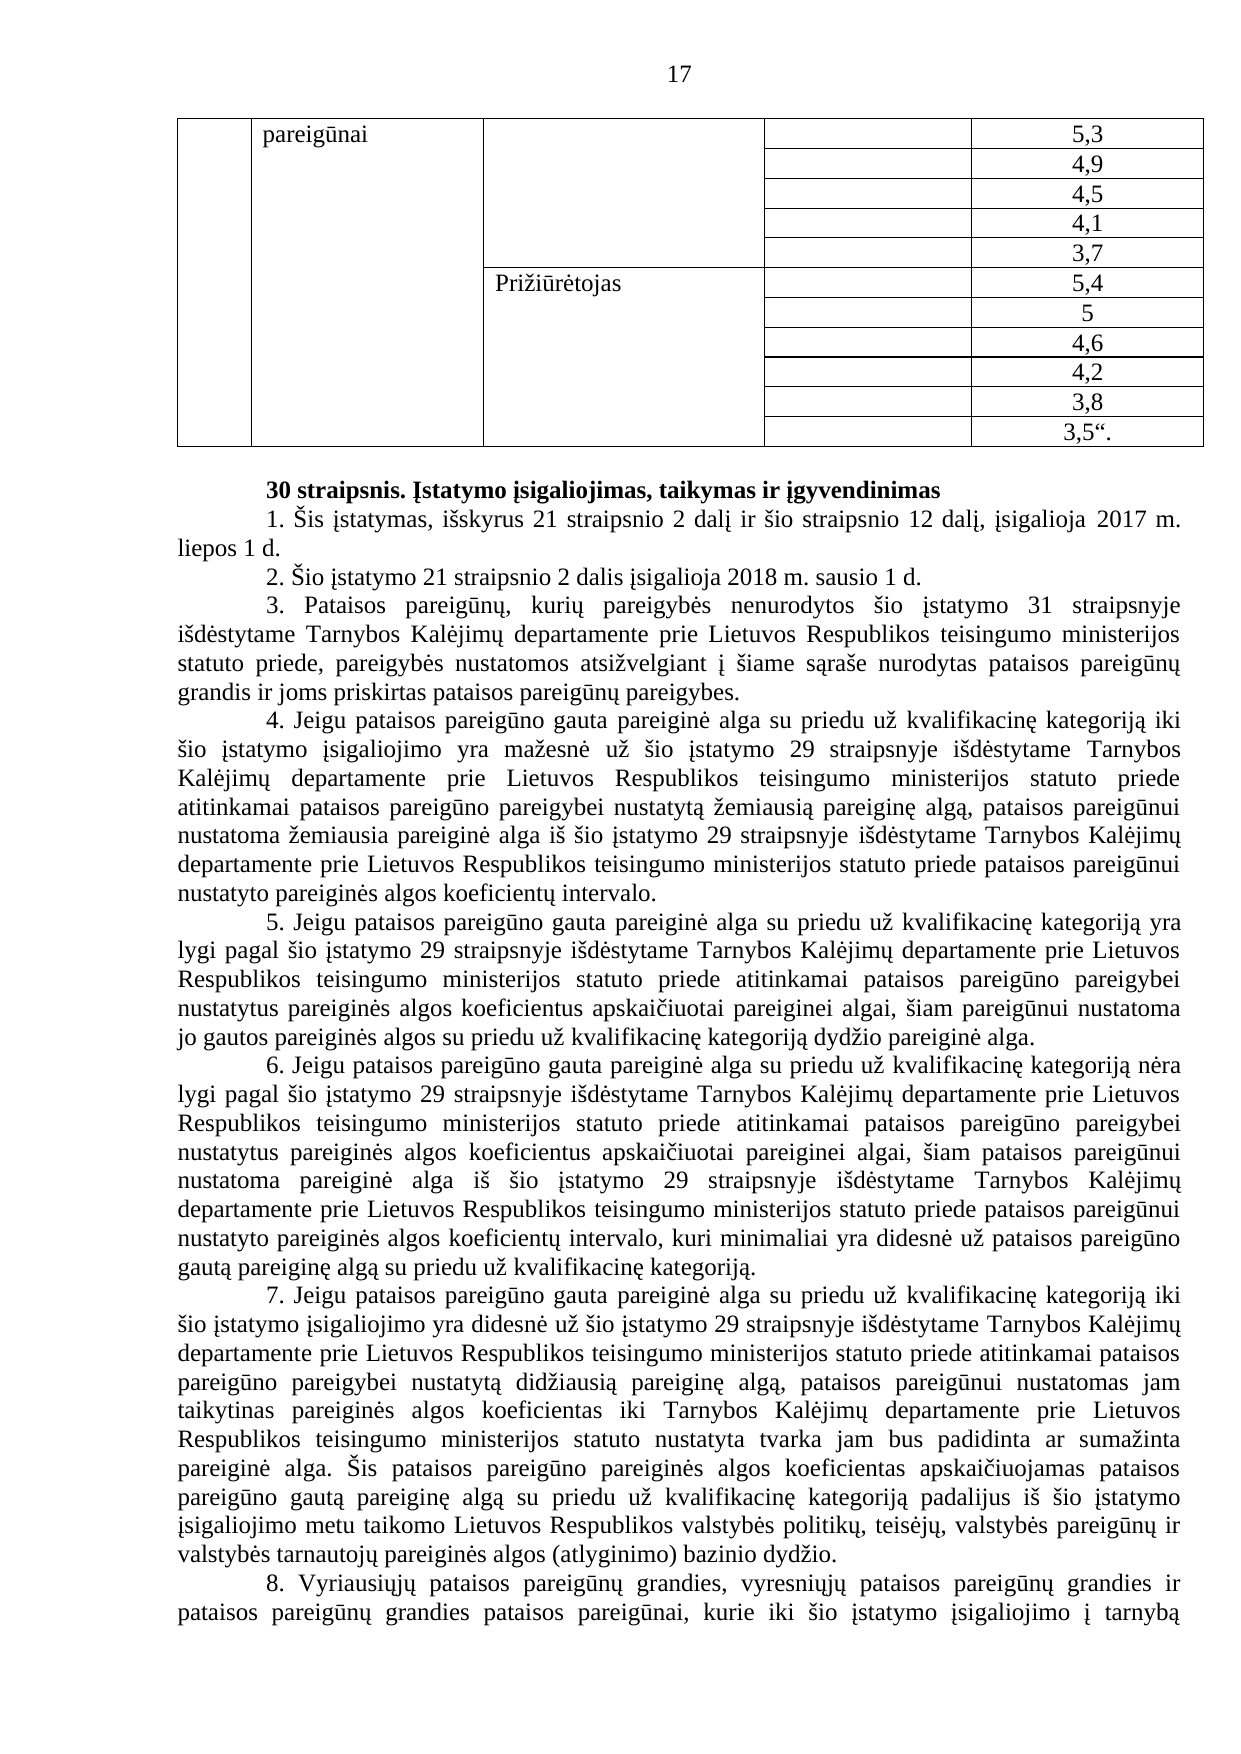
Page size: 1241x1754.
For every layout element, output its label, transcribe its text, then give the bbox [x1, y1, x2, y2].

table_cell 5,3 [972, 119, 1203, 148]
text 30 straipsnis. Įstatymo įsigaliojimas, taikymas ir įgyvendinimas [177, 476, 1181, 504]
table_cell [765, 298, 971, 327]
text 7. Jeigu pataisos pareigūno gauta pareiginė alga su priedu už kvalifikacinę kategoriją iki šio įstatymo įsigaliojimo yra didesnė už šio įstatymo 29 straipsnyje išdėstytame Tarnybos Kalėjimų departamente prie Lietuvos Respublikos teisingumo ministerijos statuto priede atitinkamai pataisos pareigūno pareigybei nustatytą didžiausią pareiginę algą, pataisos pareigūnui nustatomas jam taikytinas pareiginės algos koeficientas iki Tarnybos Kalėjimų departamente prie Lietuvos Respublikos teisingumo ministerijos statuto nustatyta tvarka jam bus padidinta ar sumažinta pareiginė alga. Šis pataisos pareigūno pareiginės algos koeficientas apskaičiuojamas pataisos pareigūno gautą pareiginę algą su priedu už kvalifikacinę kategoriją padalijus iš šio įstatymo įsigaliojimo metu taikomo Lietuvos Respublikos valstybės politikų, teisėjų, valstybės pareigūnų ir valstybės tarnautojų pareiginės algos (atlyginimo) bazinio dydžio. [177, 1281, 1181, 1568]
table_cell 5 [972, 298, 1203, 327]
table_cell [765, 209, 971, 237]
text 4. Jeigu pataisos pareigūno gauta pareiginė alga su priedu už kvalifikacinę kategoriją iki šio įstatymo įsigaliojimo yra mažesnė už šio įstatymo 29 straipsnyje išdėstytame Tarnybos Kalėjimų departamente prie Lietuvos Respublikos teisingumo ministerijos statuto priede atitinkamai pataisos pareigūno pareigybei nustatytą žemiausią pareiginę algą, pataisos pareigūnui nustatoma žemiausia pareiginė alga iš šio įstatymo 29 straipsnyje išdėstytame Tarnybos Kalėjimų departamente prie Lietuvos Respublikos teisingumo ministerijos statuto priede pataisos pareigūnui nustatyto pareiginės algos koeficientų intervalo. [177, 706, 1181, 907]
text 2. Šio įstatymo 21 straipsnio 2 dalis įsigalioja 2018 m. sausio 1 d. [177, 562, 1181, 591]
text 8. Vyriausiųjų pataisos pareigūnų grandies, vyresniųjų pataisos pareigūnų grandies ir pataisos pareigūnų grandies pataisos pareigūnai, kurie iki šio įstatymo įsigaliojimo į tarnybą [177, 1568, 1181, 1626]
table_cell [765, 238, 971, 267]
table_cell [765, 179, 971, 207]
table_cell [765, 417, 971, 446]
table_cell 4,1 [972, 209, 1203, 237]
table_cell [765, 268, 971, 297]
table_cell pareigūnai [252, 119, 483, 446]
text 1. Šis įstatymas, išskyrus 21 straipsnio 2 dalį ir šio straipsnio 12 dalį, įsigalioja 2017 m. liepos 1 d. [177, 504, 1181, 562]
table_cell Prižiūrėtojas [484, 268, 764, 446]
table_cell 4,9 [972, 149, 1203, 178]
text 5. Jeigu pataisos pareigūno gauta pareiginė alga su priedu už kvalifikacinę kategoriją yra lygi pagal šio įstatymo 29 straipsnyje išdėstytame Tarnybos Kalėjimų departamente prie Lietuvos Respublikos teisingumo ministerijos statuto priede atitinkamai pataisos pareigūno pareigybei nustatytus pareiginės algos koeficientus apskaičiuotai pareiginei algai, šiam pareigūnui nustatoma jo gautos pareiginės algos su priedu už kvalifikacinę kategoriją dydžio pareiginė alga. [177, 907, 1181, 1051]
table_cell [765, 119, 971, 148]
table_cell [765, 328, 971, 356]
table_cell 3,5“. [972, 417, 1203, 446]
table_cell 4,5 [972, 179, 1203, 207]
table_cell 5,4 [972, 268, 1203, 297]
table_cell [765, 387, 971, 416]
table_cell 3,7 [972, 238, 1203, 267]
text 6. Jeigu pataisos pareigūno gauta pareiginė alga su priedu už kvalifikacinę kategoriją nėra lygi pagal šio įstatymo 29 straipsnyje išdėstytame Tarnybos Kalėjimų departamente prie Lietuvos Respublikos teisingumo ministerijos statuto priede atitinkamai pataisos pareigūno pareigybei nustatytus pareiginės algos koeficientus apskaičiuotai pareiginei algai, šiam pataisos pareigūnui nustatoma pareiginė alga iš šio įstatymo 29 straipsnyje išdėstytame Tarnybos Kalėjimų departamente prie Lietuvos Respublikos teisingumo ministerijos statuto priede pataisos pareigūnui nustatyto pareiginės algos koeficientų intervalo, kuri minimaliai yra didesnė už pataisos pareigūno gautą pareiginę algą su priedu už kvalifikacinę kategoriją. [177, 1051, 1181, 1281]
table_cell 4,2 [972, 358, 1203, 386]
table_cell 3,8 [972, 387, 1203, 416]
table_cell [178, 119, 251, 446]
table_cell [765, 149, 971, 178]
text 3. Pataisos pareigūnų, kurių pareigybės nenurodytos šio įstatymo 31 straipsnyje išdėstytame Tarnybos Kalėjimų departamente prie Lietuvos Respublikos teisingumo ministerijos statuto priede, pareigybės nustatomos atsižvelgiant į šiame sąraše nurodytas pataisos pareigūnų grandis ir joms priskirtas pataisos pareigūnų pareigybes. [177, 591, 1181, 706]
table_cell [765, 358, 971, 386]
table_cell [484, 119, 764, 267]
table_cell 4,6 [972, 328, 1203, 356]
